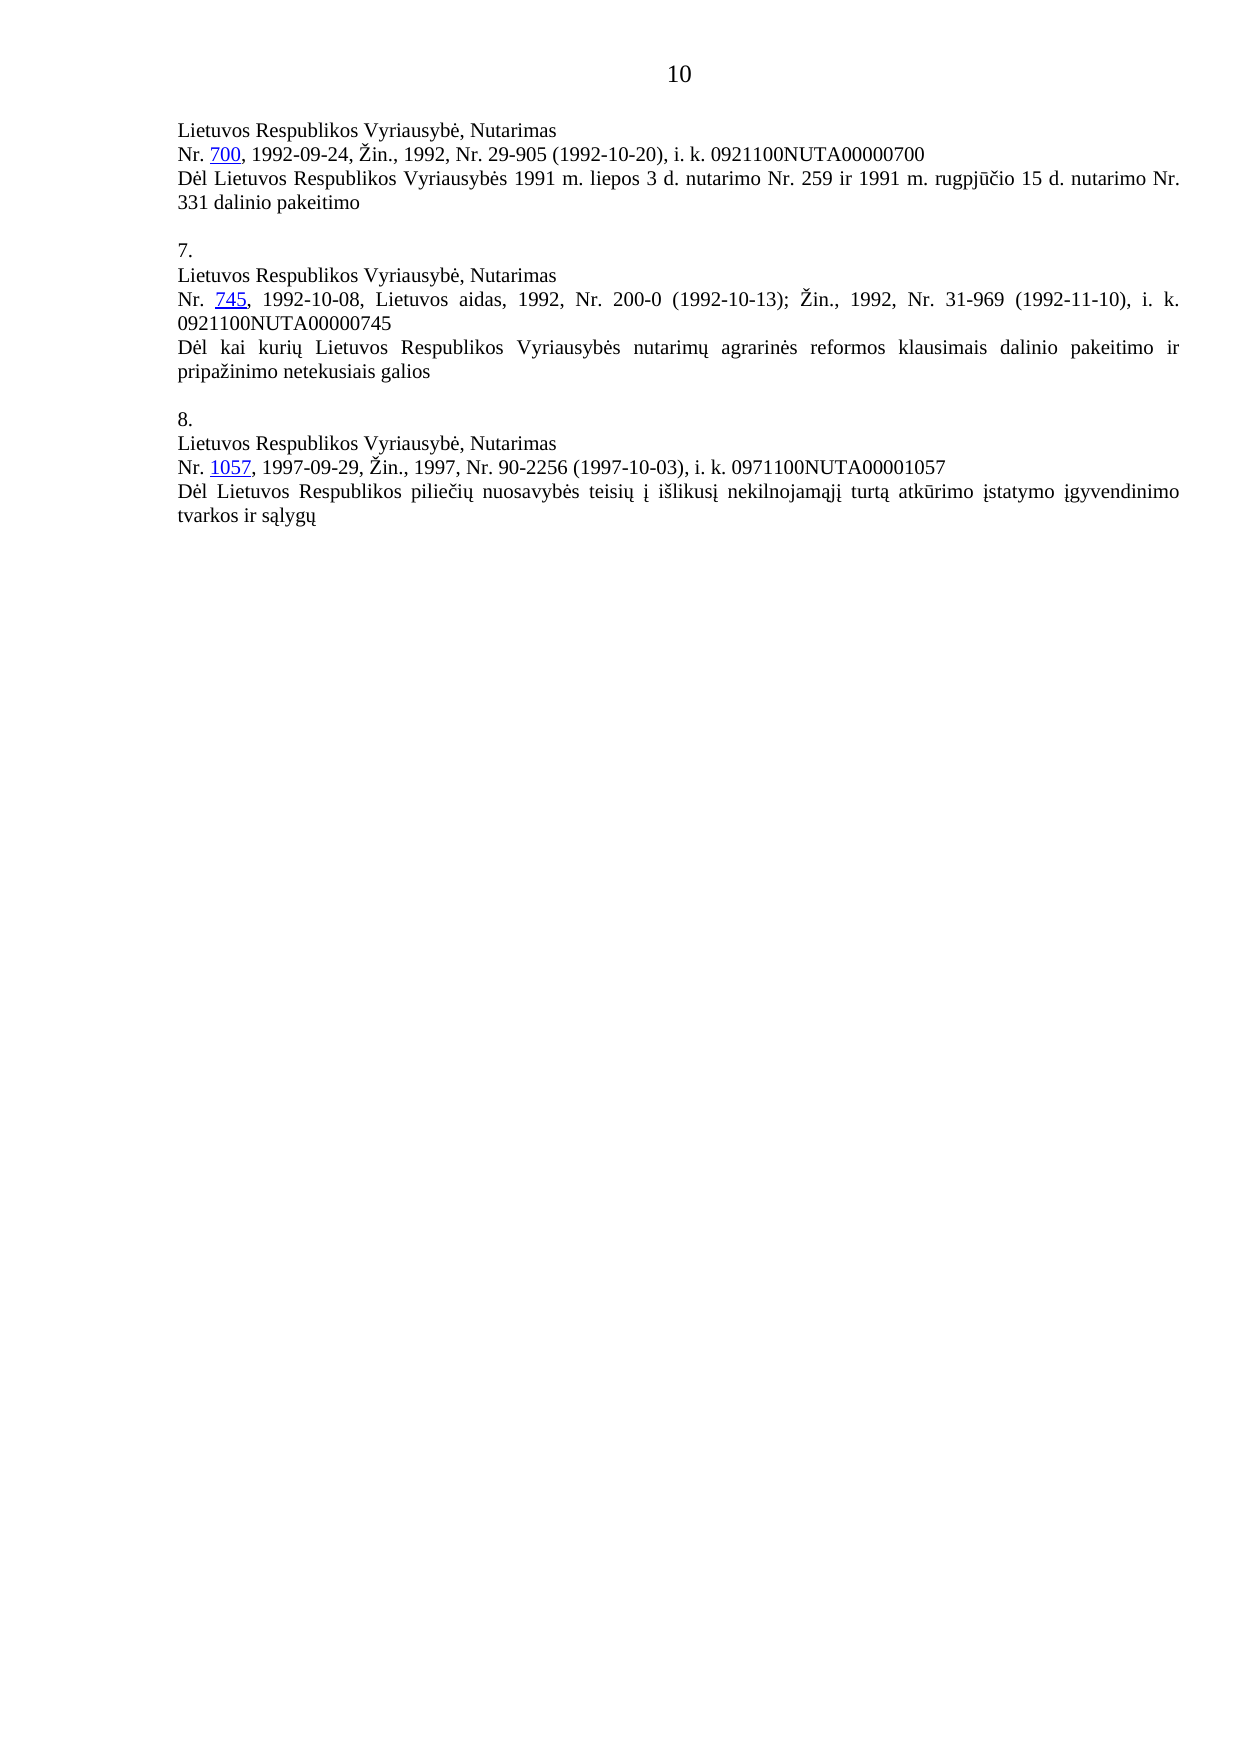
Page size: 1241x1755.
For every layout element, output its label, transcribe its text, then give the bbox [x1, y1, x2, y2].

text 7. [177, 238, 1181, 262]
text Dėl Lietuvos Respublikos piliečių nuosavybės teisių į išlikusį nekilnojamąjį turtą atkūrimo įstatymo įgyvendinimo tvarkos ir sąlygų [177, 479, 1181, 527]
text Lietuvos Respublikos Vyriausybė, Nutarimas [177, 118, 1181, 142]
text Lietuvos Respublikos Vyriausybė, Nutarimas [177, 431, 1181, 455]
text Dėl kai kurių Lietuvos Respublikos Vyriausybės nutarimų agrarinės reformos klausimais dalinio pakeitimo ir pripažinimo netekusiais galios [177, 335, 1181, 383]
text Nr. 700, 1992-09-24, Žin., 1992, Nr. 29-905 (1992-10-20), i. k. 0921100NUTA00000700 [177, 142, 1181, 166]
text Nr. 1057, 1997-09-29, Žin., 1997, Nr. 90-2256 (1997-10-03), i. k. 0971100NUTA00001057 [177, 455, 1181, 479]
text Lietuvos Respublikos Vyriausybė, Nutarimas [177, 262, 1181, 287]
text Nr. 745, 1992-10-08, Lietuvos aidas, 1992, Nr. 200-0 (1992-10-13); Žin., 1992, Nr. 31-969 (1992-11-10), i. k. 0921100NUTA00000745 [177, 287, 1181, 335]
text Dėl Lietuvos Respublikos Vyriausybės 1991 m. liepos 3 d. nutarimo Nr. 259 ir 1991 m. rugpjūčio 15 d. nutarimo Nr. 331 dalinio pakeitimo [177, 166, 1181, 214]
text 8. [177, 407, 1181, 431]
